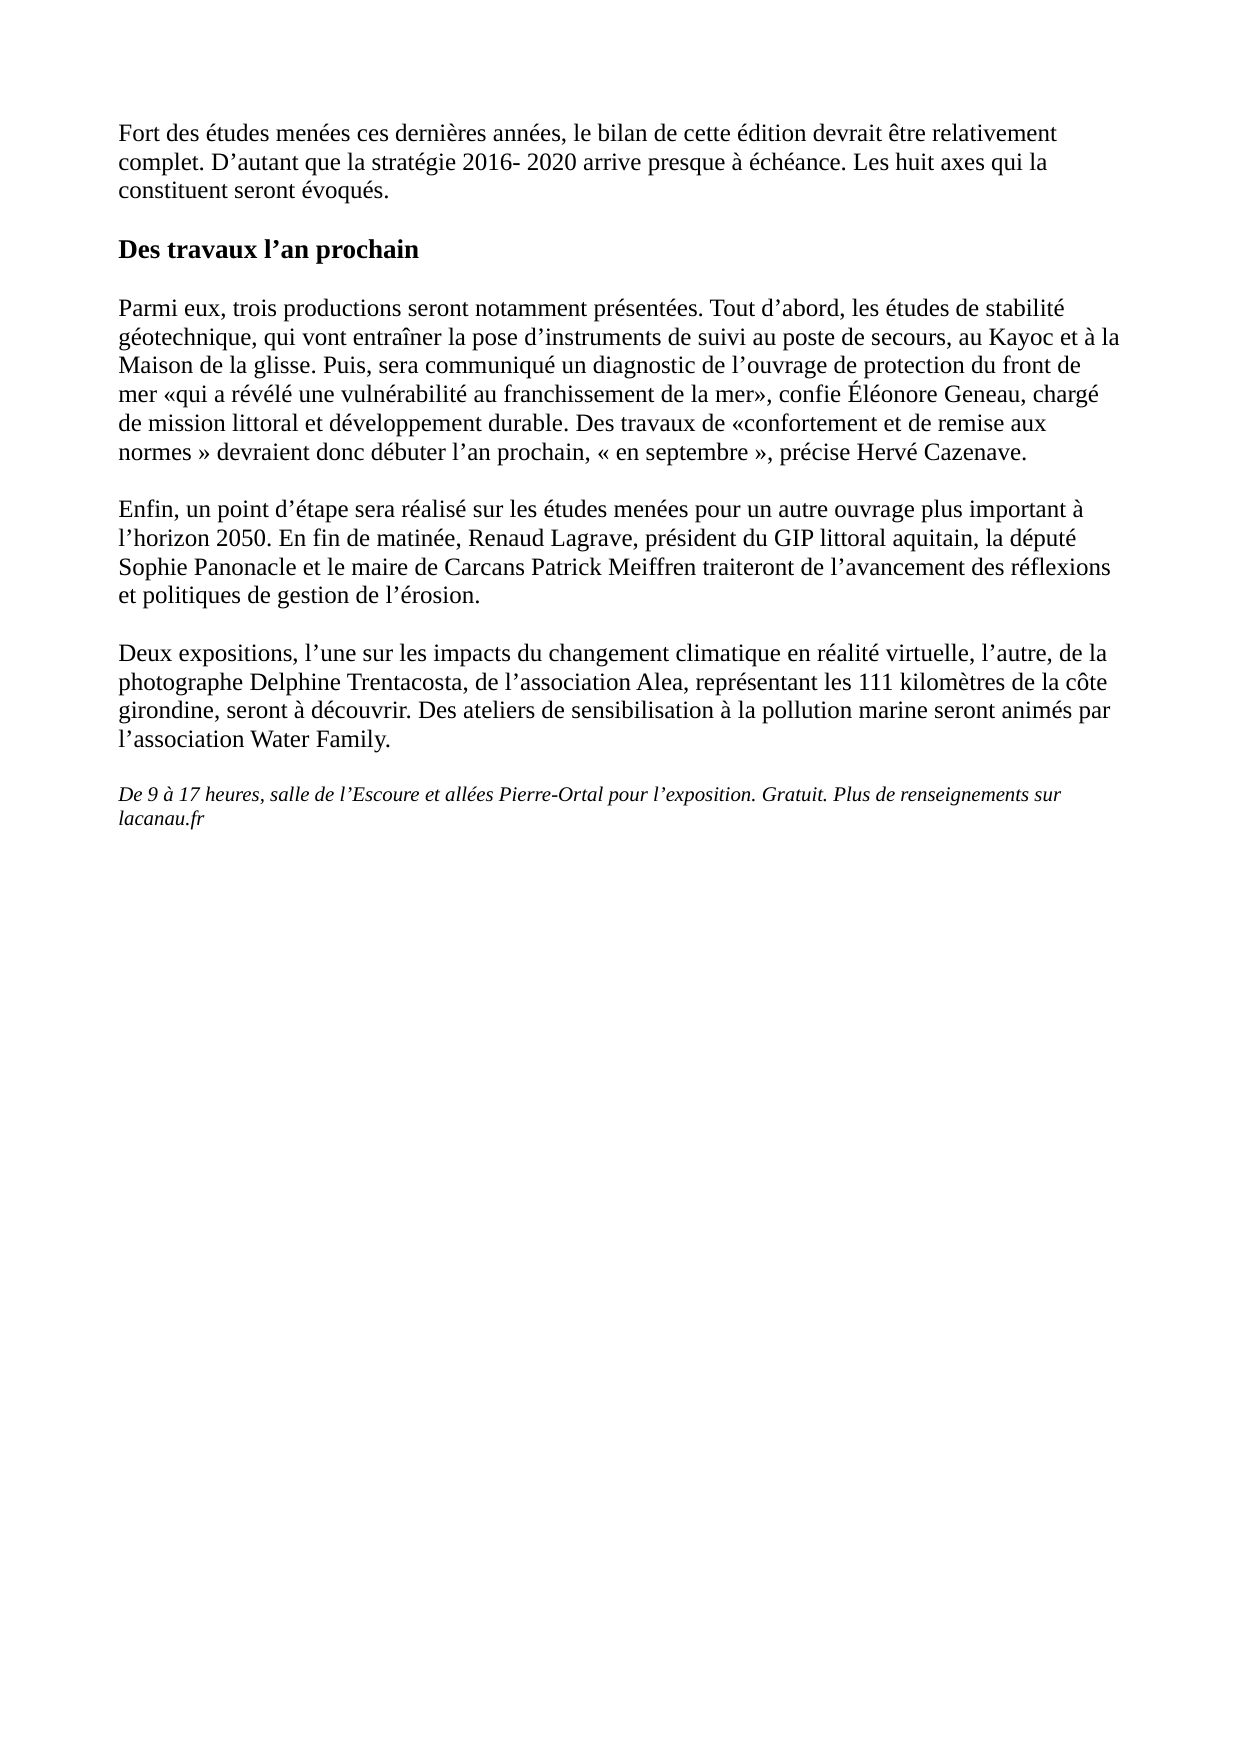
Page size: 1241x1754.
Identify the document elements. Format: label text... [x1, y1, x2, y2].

text De 9 à 17 heures, salle de l’Escoure et allées Pierre-Ortal pour l’exposition. Gratuit. Plus de renseignements sur lacanau.fr [118, 782, 1122, 830]
text Des travaux l’an prochain [118, 233, 1122, 264]
text Parmi eux, trois productions seront notamment présentées. Tout d’abord, les études de stabilité géotechnique, qui vont entraîner la pose d’instruments de suivi au poste de secours, au Kayoc et à la Maison de la glisse. Puis, sera communiqué un diagnostic de l’ouvrage de protection du front de mer «qui a révélé une vulnérabilité au franchissement de la mer», confie Éléonore Geneau, chargé de mission littoral et développement durable. Des travaux de «confortement et de remise aux normes » devraient donc débuter l’an prochain, « en septembre », précise Hervé Cazenave. [118, 293, 1122, 466]
text Deux expositions, l’une sur les impacts du changement climatique en réalité virtuelle, l’autre, de la photographe Delphine Trentacosta, de l’association Alea, représentant les 111 kilomètres de la côte girondine, seront à découvrir. Des ateliers de sensibilisation à la pollution marine seront animés par l’association Water Family. [118, 638, 1122, 753]
text Enfin, un point d’étape sera réalisé sur les études menées pour un autre ouvrage plus important à l’horizon 2050. En fin de matinée, Renaud Lagrave, président du GIP littoral aquitain, la député Sophie Panonacle et le maire de Carcans Patrick Meiffren traiteront de l’avancement des réflexions et politiques de gestion de l’érosion. [118, 494, 1122, 609]
text Fort des études menées ces dernières années, le bilan de cette édition devrait être relativement complet. D’autant que la stratégie 2016- 2020 arrive presque à échéance. Les huit axes qui la constituent seront évoqués. [118, 118, 1122, 204]
